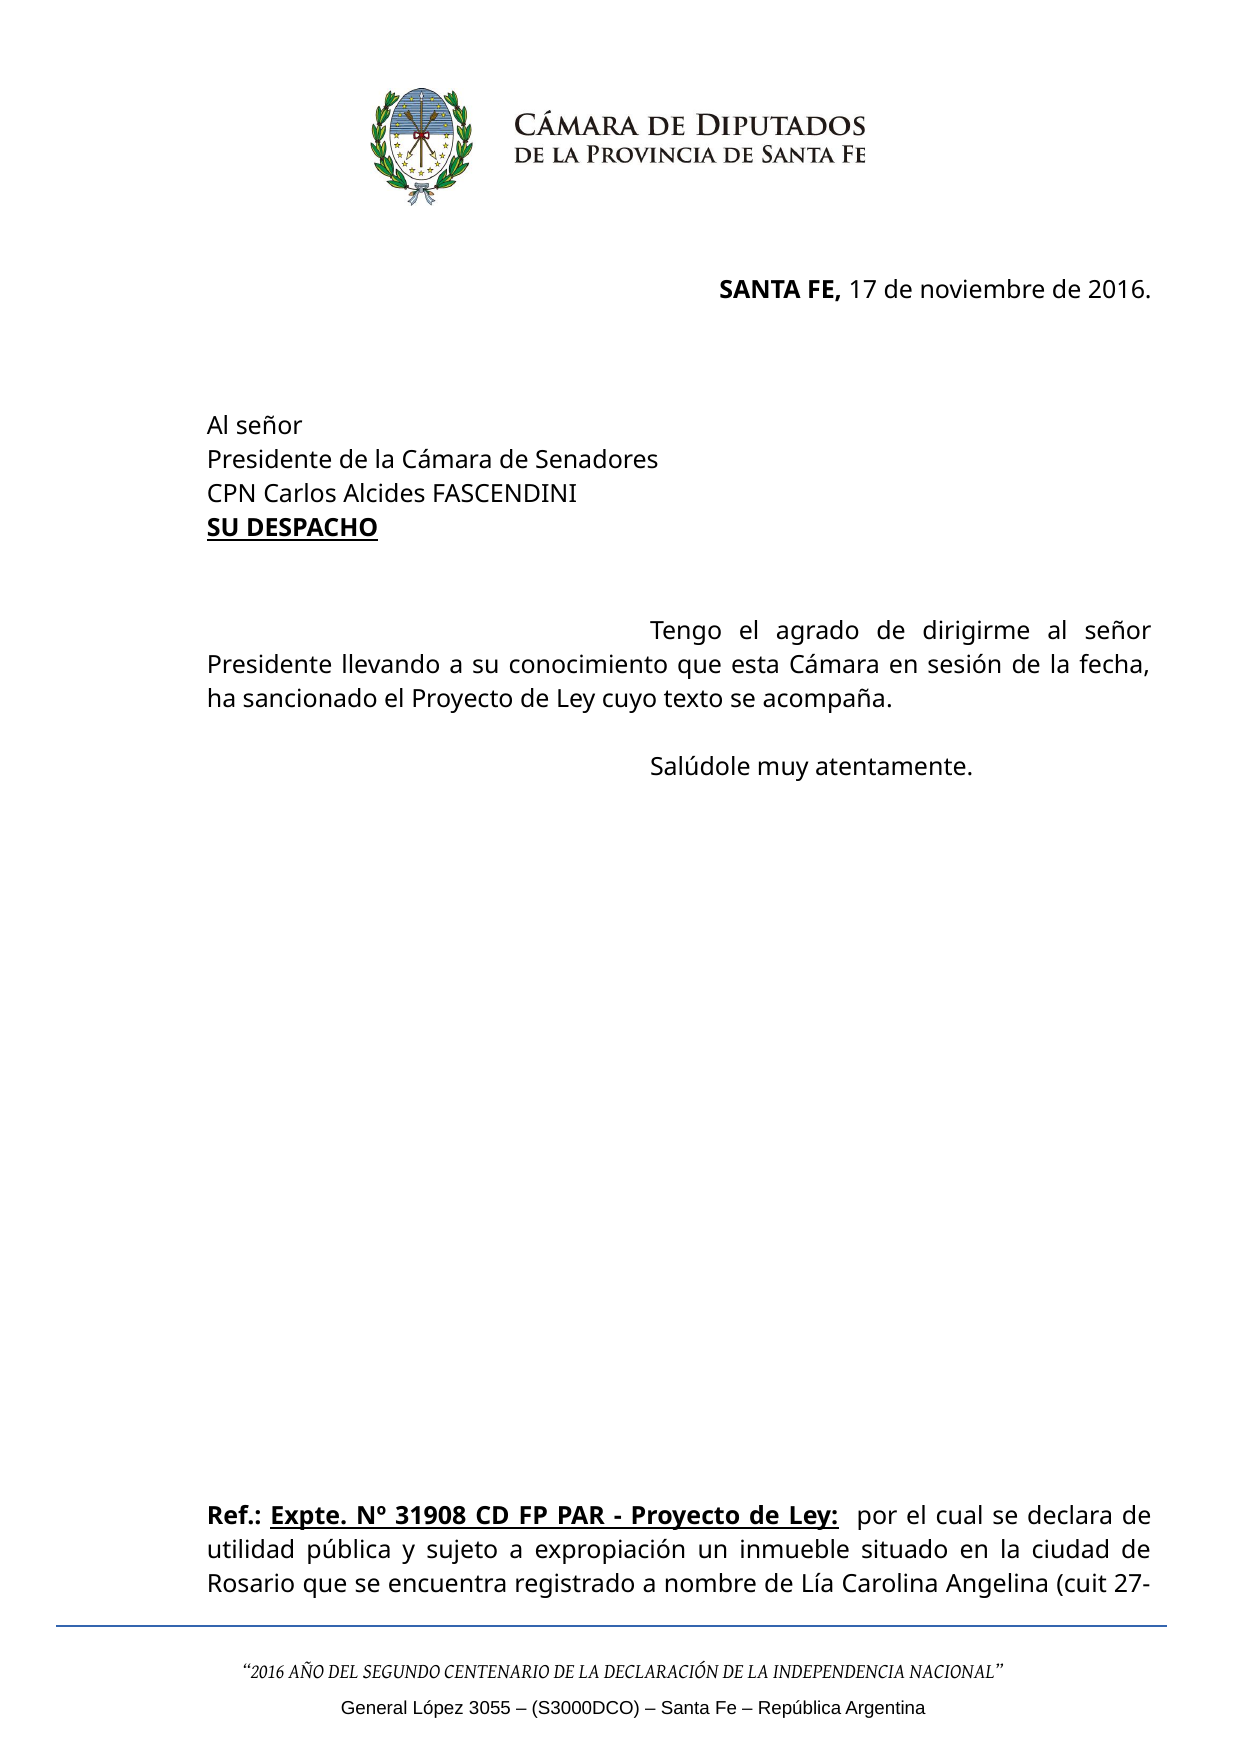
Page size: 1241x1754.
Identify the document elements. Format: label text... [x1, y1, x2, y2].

text CPN Carlos Alcides FASCENDINI [207, 476, 1152, 510]
text Salúdole muy atentamente. [207, 748, 1152, 783]
text Ref.: Expte. Nº 31908 CD FP PAR - Proyecto de Ley: por el cual se declara de utilidad pública y sujeto a expropiación un inmueble situado en la ciudad de Rosario que se encuentra registrado a nombre de Lía Carolina Angelina (cuit 27- [207, 1498, 1152, 1600]
text SU DESPACHO [207, 510, 1152, 544]
text Presidente de la Cámara de Senadores [207, 442, 1152, 476]
text Al señor [207, 408, 1152, 442]
text Tengo el agrado de dirigirme al señor Presidente llevando a su conocimiento que esta Cámara en sesión de la fecha, ha sancionado el Proyecto de Ley cuyo texto se acompaña. [207, 612, 1152, 714]
text SANTA FE, 17 de noviembre de 2016. [207, 272, 1152, 306]
picture [370, 88, 866, 210]
